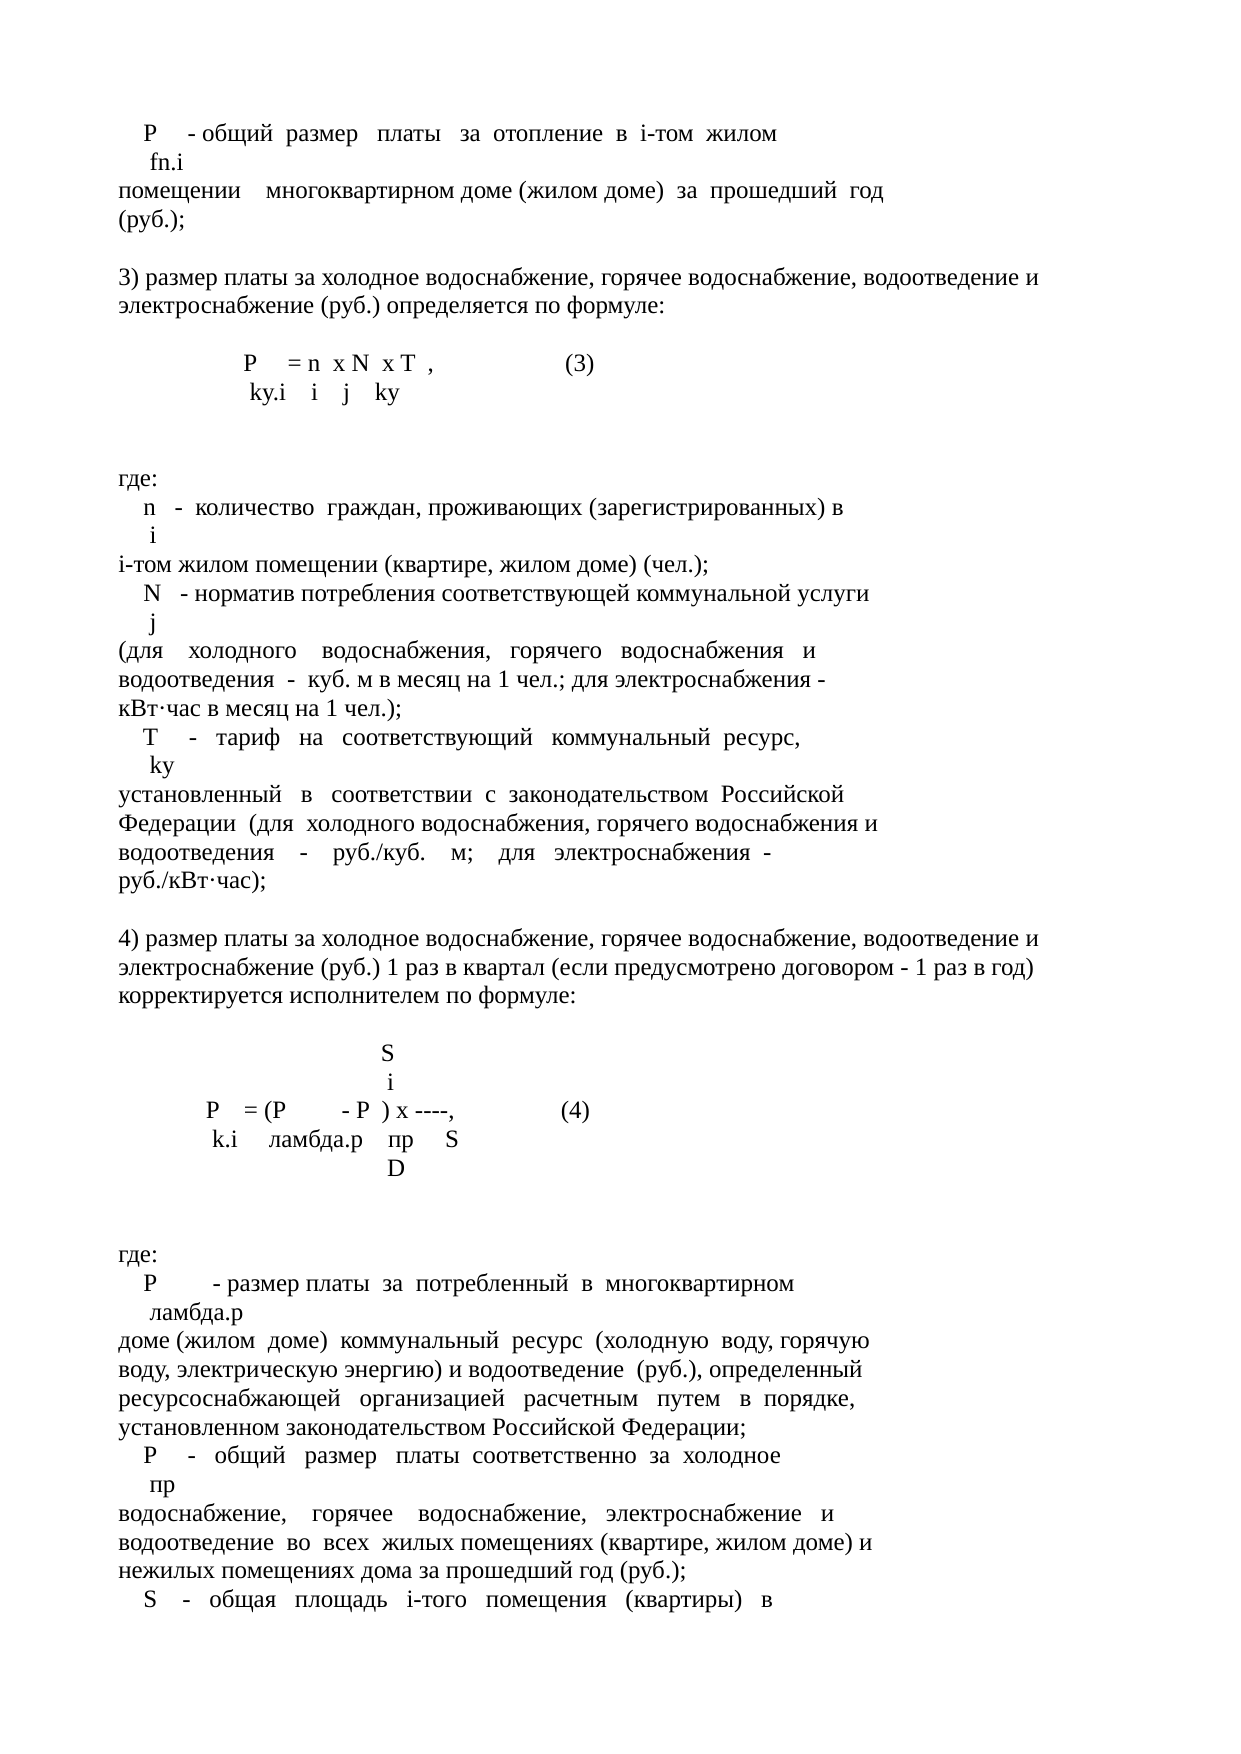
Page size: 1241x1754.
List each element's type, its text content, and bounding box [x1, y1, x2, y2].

text D [118, 1153, 1122, 1182]
text P - общий размер платы за отопление в i-том жилом [118, 118, 1122, 147]
text k.i ламбда.p пр S [118, 1124, 1122, 1153]
text j [118, 607, 1122, 636]
text водоснабжение, горячее водоснабжение, электроснабжение и [118, 1498, 1122, 1527]
text кВт·час в месяц на 1 чел.); [118, 693, 1122, 722]
text S [118, 1038, 1122, 1067]
text ky [118, 751, 1122, 779]
text воду, электрическую энергию) и водоотведение (руб.), определенный [118, 1354, 1122, 1383]
text i-том жилом помещении (квартире, жилом доме) (чел.); [118, 549, 1122, 578]
text (для холодного водоснабжения, горячего водоснабжения и [118, 636, 1122, 664]
text доме (жилом доме) коммунальный ресурс (холодную воду, горячую [118, 1326, 1122, 1354]
text водоотведение во всех жилых помещениях (квартире, жилом доме) и [118, 1527, 1122, 1556]
text ламбда.p [118, 1297, 1122, 1326]
text руб./кВт·час); [118, 866, 1122, 894]
text пр [118, 1469, 1122, 1498]
text водоотведения - куб. м в месяц на 1 чел.; для электроснабжения - [118, 664, 1122, 693]
text P - размер платы за потребленный в многоквартирном [118, 1268, 1122, 1297]
text i [118, 1067, 1122, 1096]
text помещении многоквартирном доме (жилом доме) за прошедший год [118, 176, 1122, 204]
text 4) размер платы за холодное водоснабжение, горячее водоснабжение, водоотведение и электроснабжение (руб.) 1 раз в квартал (если предусмотрено договором - 1 раз в год) корректируется исполнителем по формуле: [118, 923, 1122, 1009]
text P = (P - P ) x ----, (4) [118, 1096, 1122, 1124]
text i [118, 521, 1122, 549]
text Федерации (для холодного водоснабжения, горячего водоснабжения и [118, 808, 1122, 837]
text fn.i [118, 147, 1122, 176]
text ky.i i j ky [118, 377, 1122, 406]
text T - тариф на соответствующий коммунальный ресурс, [118, 722, 1122, 751]
text водоотведения - руб./куб. м; для электроснабжения - [118, 837, 1122, 866]
text нежилых помещениях дома за прошедший год (руб.); [118, 1556, 1122, 1584]
text P = n x N x T , (3) [118, 348, 1122, 377]
text где: [118, 1239, 1122, 1268]
text установленный в соответствии с законодательством Российской [118, 779, 1122, 808]
text N - норматив потребления соответствующей коммунальной услуги [118, 578, 1122, 607]
text установленном законодательством Российской Федерации; [118, 1412, 1122, 1441]
text S - общая площадь i-того помещения (квартиры) в [118, 1584, 1122, 1613]
text ресурсоснабжающей организацией расчетным путем в порядке, [118, 1383, 1122, 1412]
text где: [118, 463, 1122, 492]
text (руб.); [118, 204, 1122, 233]
text n - количество граждан, проживающих (зарегистрированных) в [118, 492, 1122, 521]
text P - общий размер платы соответственно за холодное [118, 1441, 1122, 1469]
text 3) размер платы за холодное водоснабжение, горячее водоснабжение, водоотведение и электроснабжение (руб.) определяется по формуле: [118, 262, 1122, 319]
